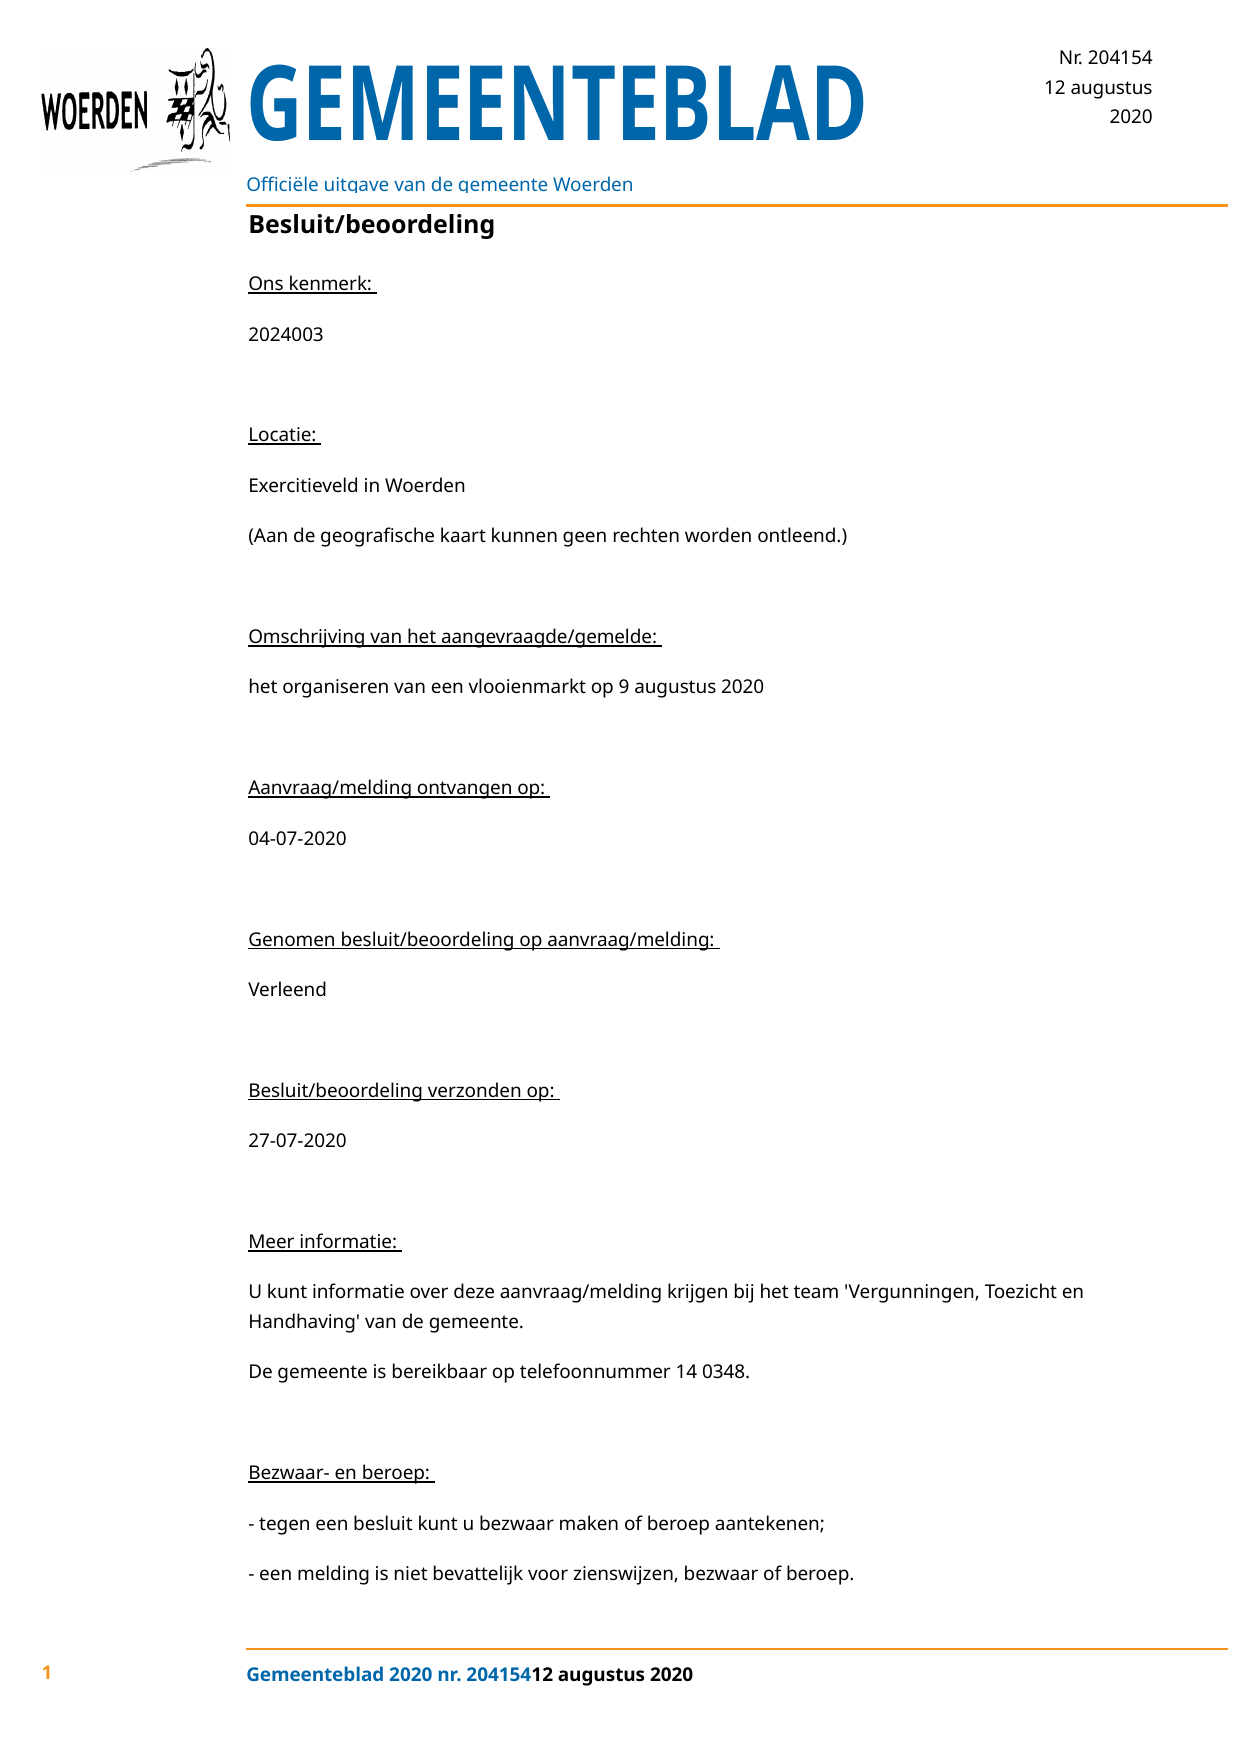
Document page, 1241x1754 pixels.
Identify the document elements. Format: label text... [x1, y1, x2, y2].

text 27-07-2020 [248, 1127, 1152, 1153]
text Locatie: [248, 422, 1152, 447]
text Bezwaar- en beroep: [248, 1459, 1152, 1485]
text De gemeente is bereikbaar op telefoonnummer 14 0348. [248, 1359, 1152, 1384]
text (Aan de geografische kaart kunnen geen rechten worden ontleend.) [248, 522, 1152, 548]
text - tegen een besluit kunt u bezwaar maken of beroep aantekenen; [248, 1510, 1152, 1536]
text - een melding is niet bevattelijk voor zienswijzen, bezwaar of beroep. [248, 1560, 1152, 1586]
text Besluit/beoordeling [248, 207, 1152, 241]
text Verleend [248, 976, 1152, 1002]
text Genomen besluit/beoordeling op aanvraag/melding: [248, 926, 1152, 951]
picture [41, 47, 231, 172]
text het organiseren van een vlooienmarkt op 9 augustus 2020 [248, 674, 1152, 699]
text Ons kenmerk: [248, 270, 1152, 296]
text 04-07-2020 [248, 825, 1152, 851]
text Meer informatie: [248, 1228, 1152, 1254]
text Aanvraag/melding ontvangen op: [248, 774, 1152, 800]
text 2024003 [248, 321, 1152, 346]
text Exercitieveld in Woerden [248, 472, 1152, 498]
text Besluit/beoordeling verzonden op: [248, 1077, 1152, 1103]
text Omschrijving van het aangevraagde/gemelde: [248, 623, 1152, 649]
text U kunt informatie over deze aanvraag/melding krijgen bij het team 'Vergunningen, Toezicht en Handhaving' van de gemeente. [248, 1279, 1152, 1334]
